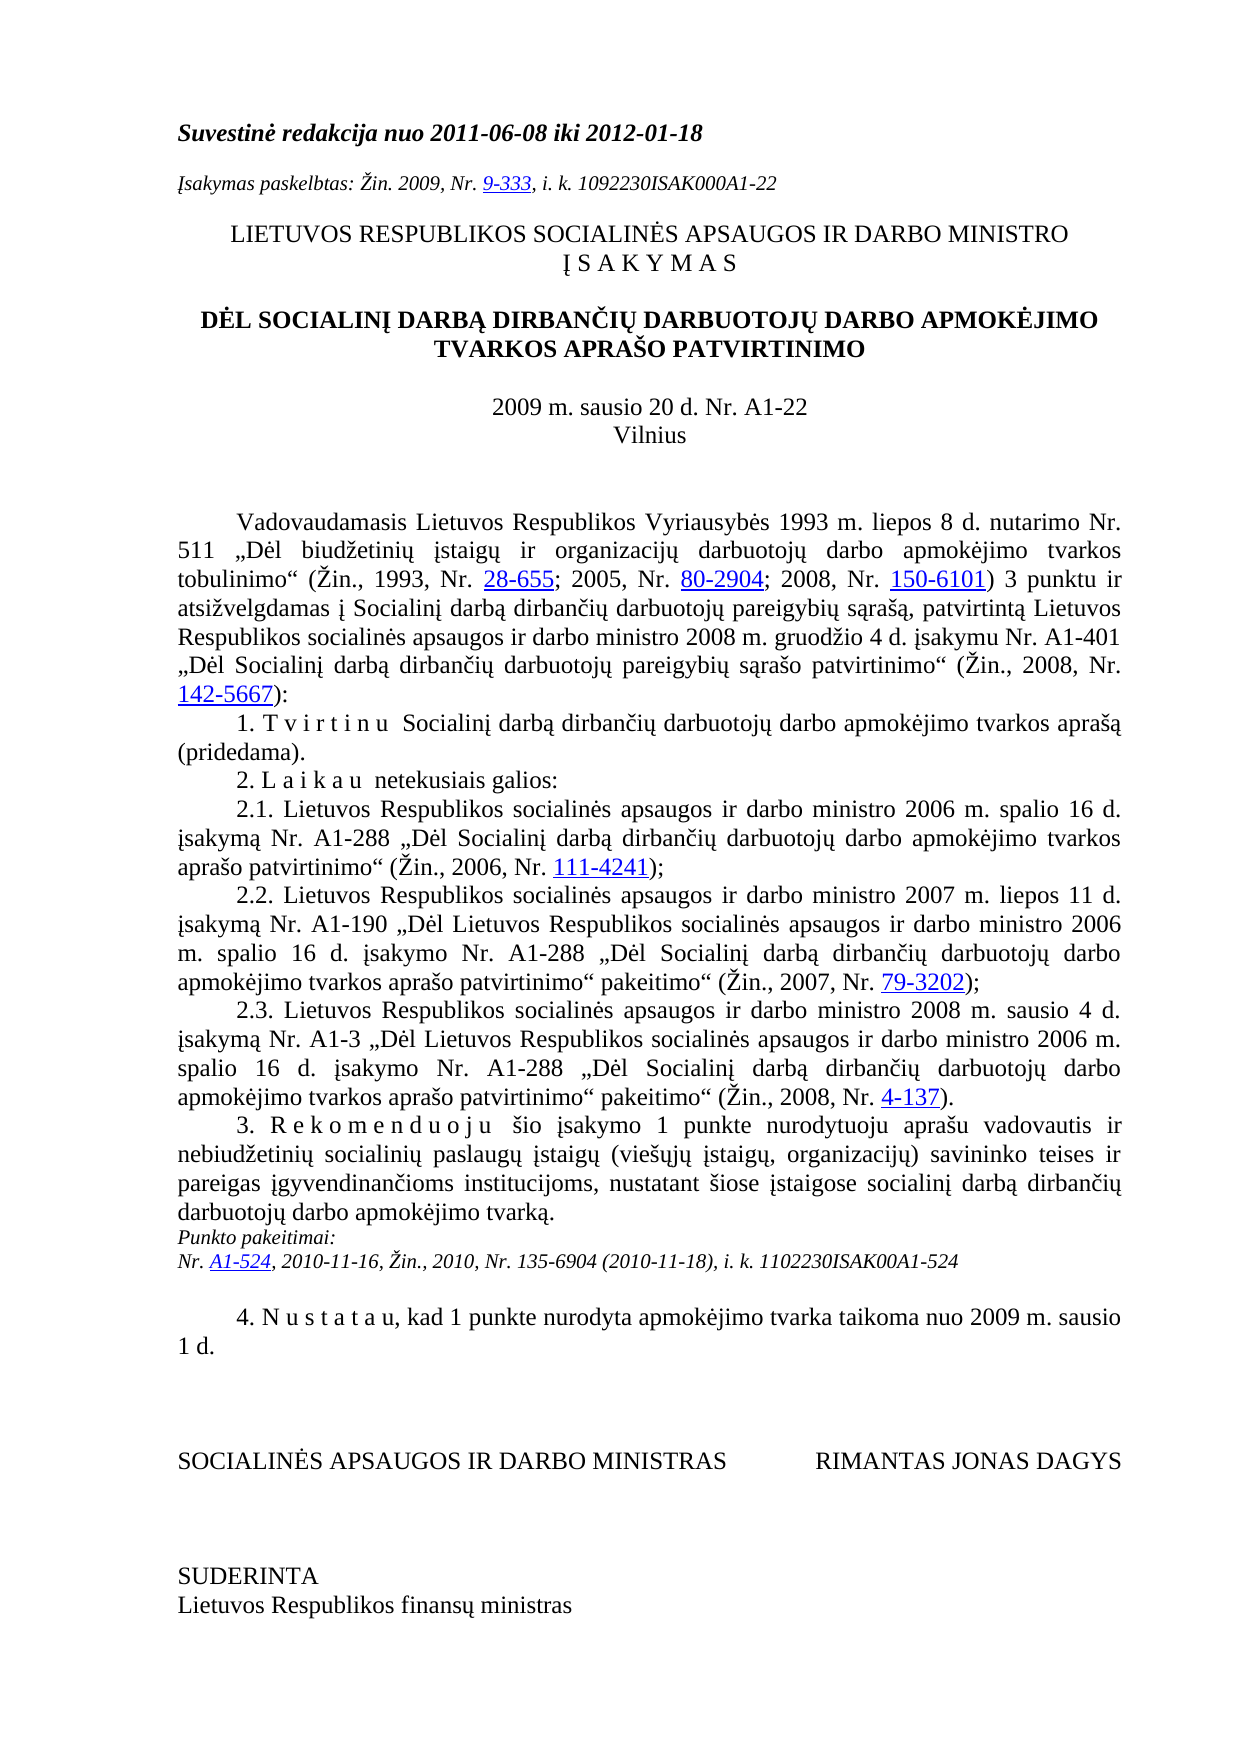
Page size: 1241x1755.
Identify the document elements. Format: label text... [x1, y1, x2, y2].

text ĮSAKYMAS [177, 248, 1122, 277]
text LIETUVOS RESPUBLIKOS SOCIALINĖS APSAUGOS IR DARBO MINISTRO [177, 219, 1122, 248]
text 1. Tvirtinu Socialinį darbą dirbančių darbuotojų darbo apmokėjimo tvarkos aprašą (pridedama). [177, 708, 1122, 765]
text Suvestinė redakcija nuo 2011-06-08 iki 2012-01-18 [177, 118, 1122, 147]
text Nr. A1-524, 2010-11-16, Žin., 2010, Nr. 135-6904 (2010-11-18), i. k. 1102230ISAK00A1-524 [177, 1249, 1122, 1273]
text Vadovaudamasis Lietuvos Respublikos Vyriausybės 1993 m. liepos 8 d. nutarimo Nr. 511 „Dėl biudžetinių įstaigų ir organizacijų darbuotojų darbo apmokėjimo tvarkos tobulinimo“ (Žin., 1993, Nr. 28-655; 2005, Nr. 80-2904; 2008, Nr. 150-6101) 3 punktu ir atsižvelgdamas į Socialinį darbą dirbančių darbuotojų pareigybių sąrašą, patvirtintą Lietuvos Respublikos socialinės apsaugos ir darbo ministro 2008 m. gruodžio 4 d. įsakymu Nr. A1-401 „Dėl Socialinį darbą dirbančių darbuotojų pareigybių sąrašo patvirtinimo“ (Žin., 2008, Nr. 142-5667): [177, 507, 1122, 708]
text 2.3. Lietuvos Respublikos socialinės apsaugos ir darbo ministro 2008 m. sausio 4 d. įsakymą Nr. A1-3 „Dėl Lietuvos Respublikos socialinės apsaugos ir darbo ministro 2006 m. spalio 16 d. įsakymo Nr. A1-288 „Dėl Socialinį darbą dirbančių darbuotojų darbo apmokėjimo tvarkos aprašo patvirtinimo“ pakeitimo“ (Žin., 2008, Nr. 4-137). [177, 995, 1122, 1110]
text 2. Laikau netekusiais galios: [177, 765, 1122, 794]
text Punkto pakeitimai: [177, 1225, 1122, 1249]
text 2009 m. sausio 20 d. Nr. A1-22 [177, 392, 1122, 420]
text 4. Nustatau, kad 1 punkte nurodyta apmokėjimo tvarka taikoma nuo 2009 m. sausio 1 d. [177, 1302, 1122, 1360]
text Lietuvos Respublikos finansų ministras [177, 1590, 1122, 1618]
text DĖL SOCIALINĮ DARBĄ DIRBANČIŲ DARBUOTOJŲ DARBO APMOKĖJIMO TVARKOS APRAŠO PATVIRTINIMO [177, 305, 1122, 363]
text 2.1. Lietuvos Respublikos socialinės apsaugos ir darbo ministro 2006 m. spalio 16 d. įsakymą Nr. A1-288 „Dėl Socialinį darbą dirbančių darbuotojų darbo apmokėjimo tvarkos aprašo patvirtinimo“ (Žin., 2006, Nr. 111-4241); [177, 794, 1122, 880]
text Įsakymas paskelbtas: Žin. 2009, Nr. 9-333, i. k. 1092230ISAK000A1-22 [177, 171, 1122, 195]
text 3. Rekomenduoju šio įsakymo 1 punkte nurodytuoju aprašu vadovautis ir nebiudžetinių socialinių paslaugų įstaigų (viešųjų įstaigų, organizacijų) savininko teises ir pareigas įgyvendinančioms institucijoms, nustatant šiose įstaigose socialinį darbą dirbančių darbuotojų darbo apmokėjimo tvarką. [177, 1110, 1122, 1225]
text 2.2. Lietuvos Respublikos socialinės apsaugos ir darbo ministro 2007 m. liepos 11 d. įsakymą Nr. A1-190 „Dėl Lietuvos Respublikos socialinės apsaugos ir darbo ministro 2006 m. spalio 16 d. įsakymo Nr. A1-288 „Dėl Socialinį darbą dirbančių darbuotojų darbo apmokėjimo tvarkos aprašo patvirtinimo“ pakeitimo“ (Žin., 2007, Nr. 79-3202); [177, 880, 1122, 995]
text Vilnius [177, 420, 1122, 449]
text SUDERINTA [177, 1561, 1122, 1590]
text SOCIALINĖS APSAUGOS IR DARBO MINISTRAS RIMANTAS JONAS DAGYS [177, 1446, 1122, 1475]
